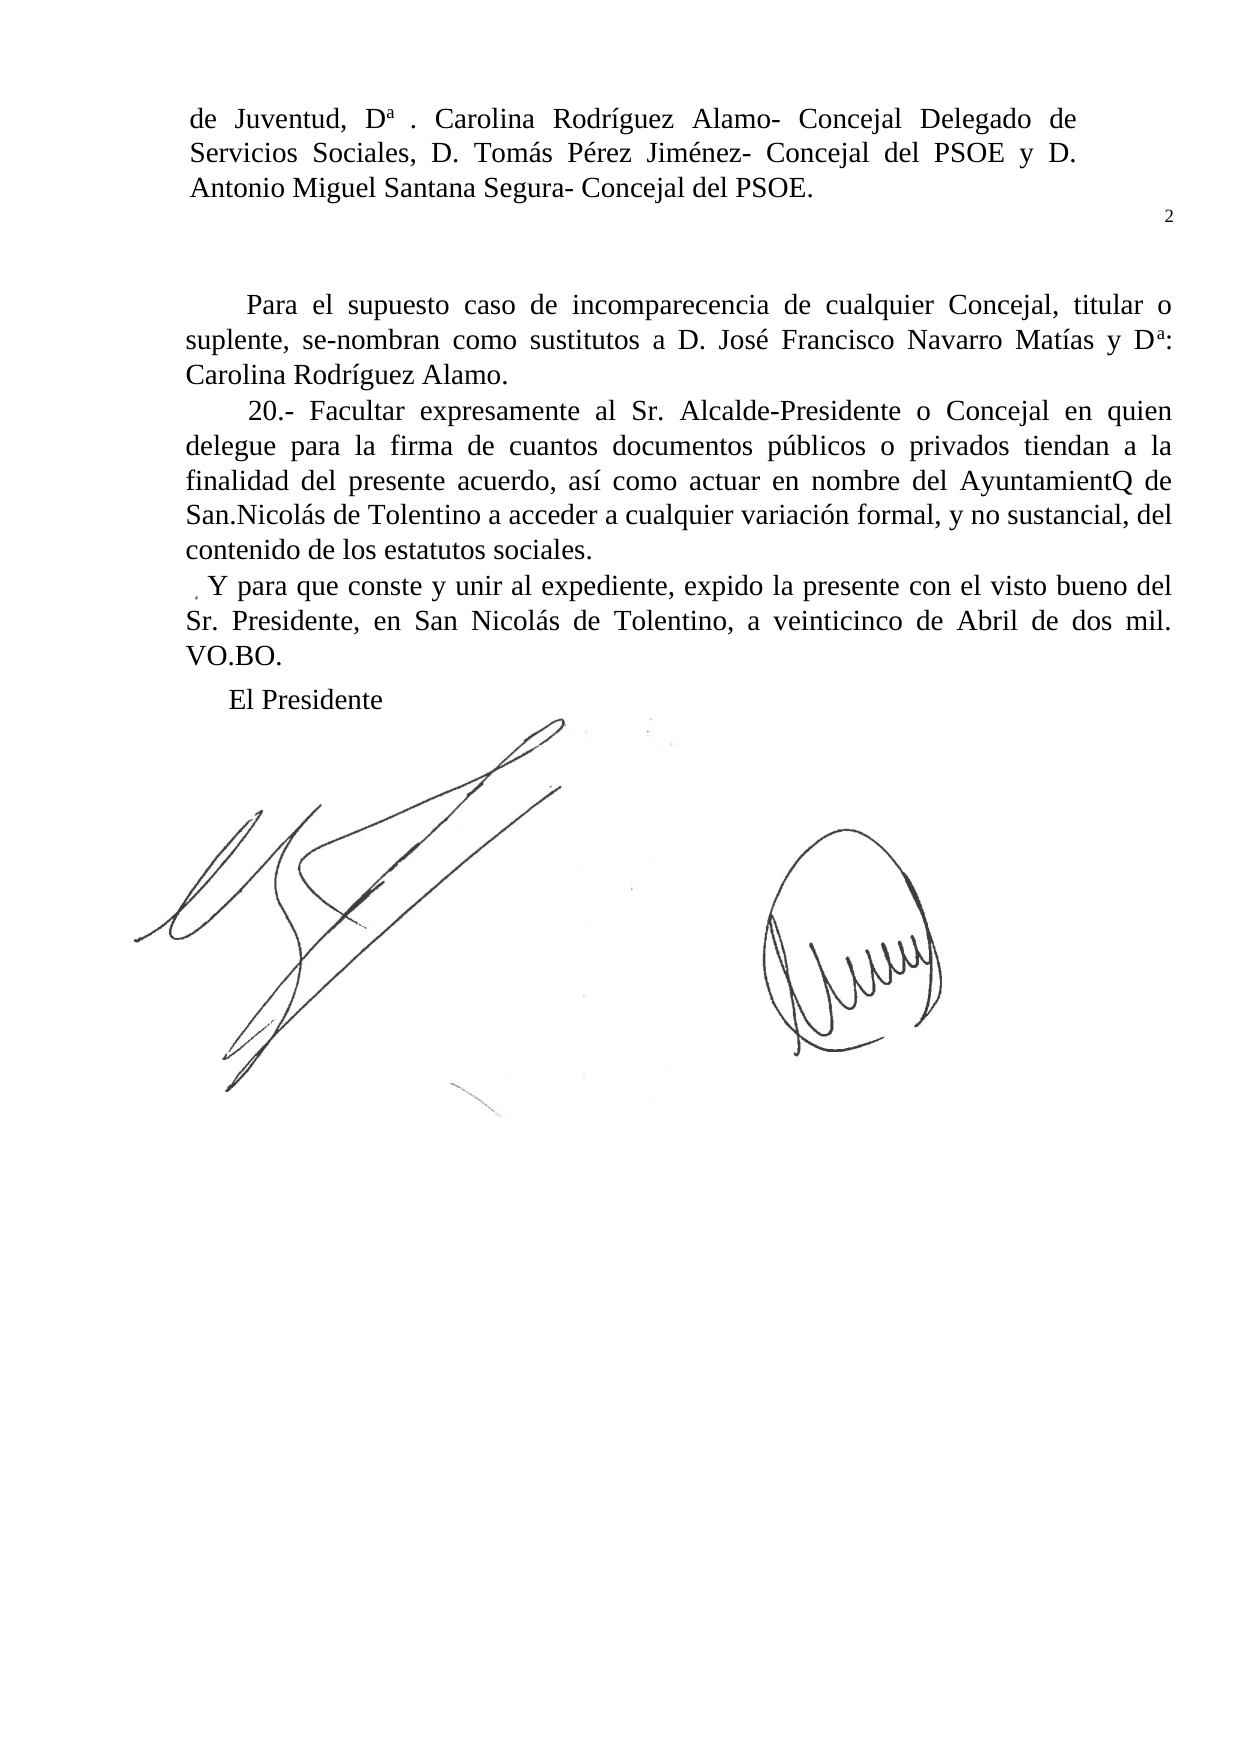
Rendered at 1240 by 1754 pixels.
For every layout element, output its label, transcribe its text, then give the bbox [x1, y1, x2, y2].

text 20.- Facultar expresamente al Sr. Alcalde-Presidente o Concejal en quien delegue para la firma de cuantos documentos públicos o privados tiendan a la finalidad del presente acuerdo, así como actuar en nombre del AyuntamientQ de San.Nicolás de Tolentino a acceder a cualquier variación formal, y no sustancial, del contenido de los estatutos sociales. [185, 393, 1173, 566]
text de Juventud, Da . Carolina Rodríguez Alamo- Concejal Delegado de Servicios Sociales, D. Tomás Pérez Jiménez- Concejal del PSOE y D. Antonio Miguel Santana Segura- Concejal del PSOE. [189, 101, 1077, 203]
text Para el supuesto caso de incomparecencia de cualquier Concejal, titular o suplente, se-nombran como sustitutos a D. José Francisco Navarro Matías y Da: Carolina Rodríguez Alamo. [185, 287, 1173, 390]
text 2 [184, 205, 1173, 226]
text El Presidente [228, 682, 1173, 716]
text Y para que conste y unir al expediente, expido la presente con el visto bueno del Sr. Presidente, en San Nicolás de Tolentino, a veinticinco de Abril de dos mil. VO.BO. [185, 568, 1173, 672]
